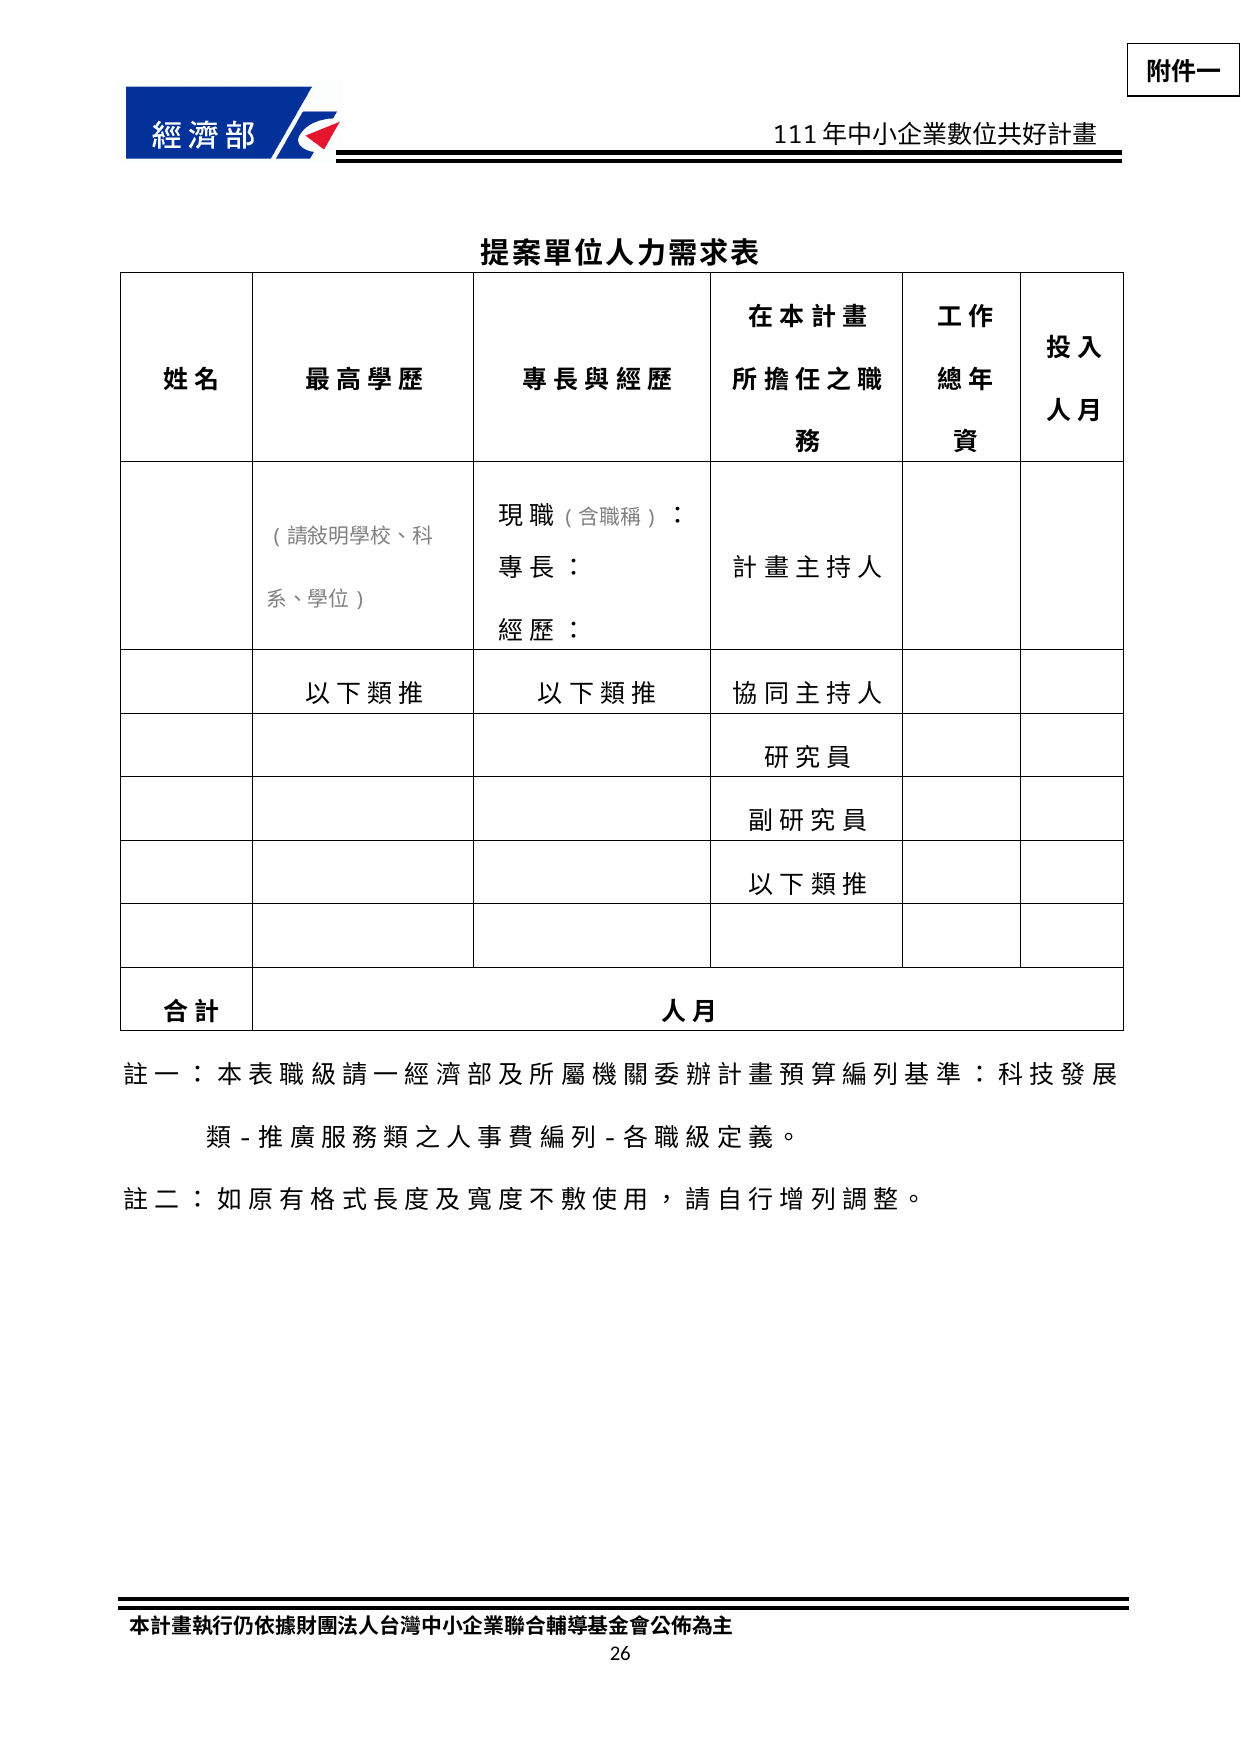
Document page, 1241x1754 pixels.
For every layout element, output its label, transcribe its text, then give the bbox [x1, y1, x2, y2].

table_header 姓名 [121, 273, 252, 461]
text 註二：如原有格式長度及寬度不敷使用，請自行增列調整。 [120, 1156, 1120, 1219]
table_header 最高學歷 [253, 273, 473, 461]
table_cell 以下類推 [253, 650, 473, 713]
text 註一：本表職級請一經濟部及所屬機關委辦計畫預算編列基準：科技發展類-推廣服務類之人事費編列-各職級定義。 [120, 1031, 1120, 1156]
table_cell [1021, 904, 1123, 967]
table_cell [474, 714, 710, 776]
table_cell [903, 841, 1020, 903]
table_cell 人月 [253, 968, 1123, 1030]
table_cell [903, 650, 1020, 713]
table_cell [474, 777, 710, 840]
table_cell [711, 904, 902, 967]
table_cell [253, 904, 473, 967]
table_cell [121, 777, 252, 840]
table_cell [1021, 841, 1123, 903]
text 提案單位人力需求表 [120, 209, 1120, 272]
table_cell [474, 904, 710, 967]
table_cell [903, 714, 1020, 776]
table_cell [253, 714, 473, 776]
table_cell [253, 777, 473, 840]
table_cell [903, 777, 1020, 840]
table_cell [474, 841, 710, 903]
table_cell [121, 462, 252, 649]
table_cell [903, 462, 1020, 649]
table_cell 以下類推 [711, 841, 902, 903]
table_cell 現職(含職稱)： 專長： 經歷： [474, 462, 710, 649]
table_cell 副研究員 [711, 777, 902, 840]
table_cell [121, 714, 252, 776]
table_cell [121, 650, 252, 713]
table_header 在本計畫 所擔任之職務 [711, 273, 902, 461]
table_cell 計畫主持人 [711, 462, 902, 649]
table_header 投入人月 [1021, 273, 1123, 461]
table_cell [121, 904, 252, 967]
table_cell [121, 841, 252, 903]
table_cell [1021, 777, 1123, 840]
table_cell 研究員 [711, 714, 902, 776]
table_cell 協同主持人 [711, 650, 902, 713]
table_cell 合計 [121, 968, 252, 1030]
table_cell [1021, 462, 1123, 649]
table_cell [253, 841, 473, 903]
table_cell (請敍明學校、科系、學位) [253, 462, 473, 649]
table_header 專長與經歷 [474, 273, 710, 461]
table_cell [1021, 650, 1123, 713]
table_cell 以下類推 [474, 650, 710, 713]
table_cell [903, 904, 1020, 967]
table_header 工作 總年資 [903, 273, 1020, 461]
table_cell [1021, 714, 1123, 776]
